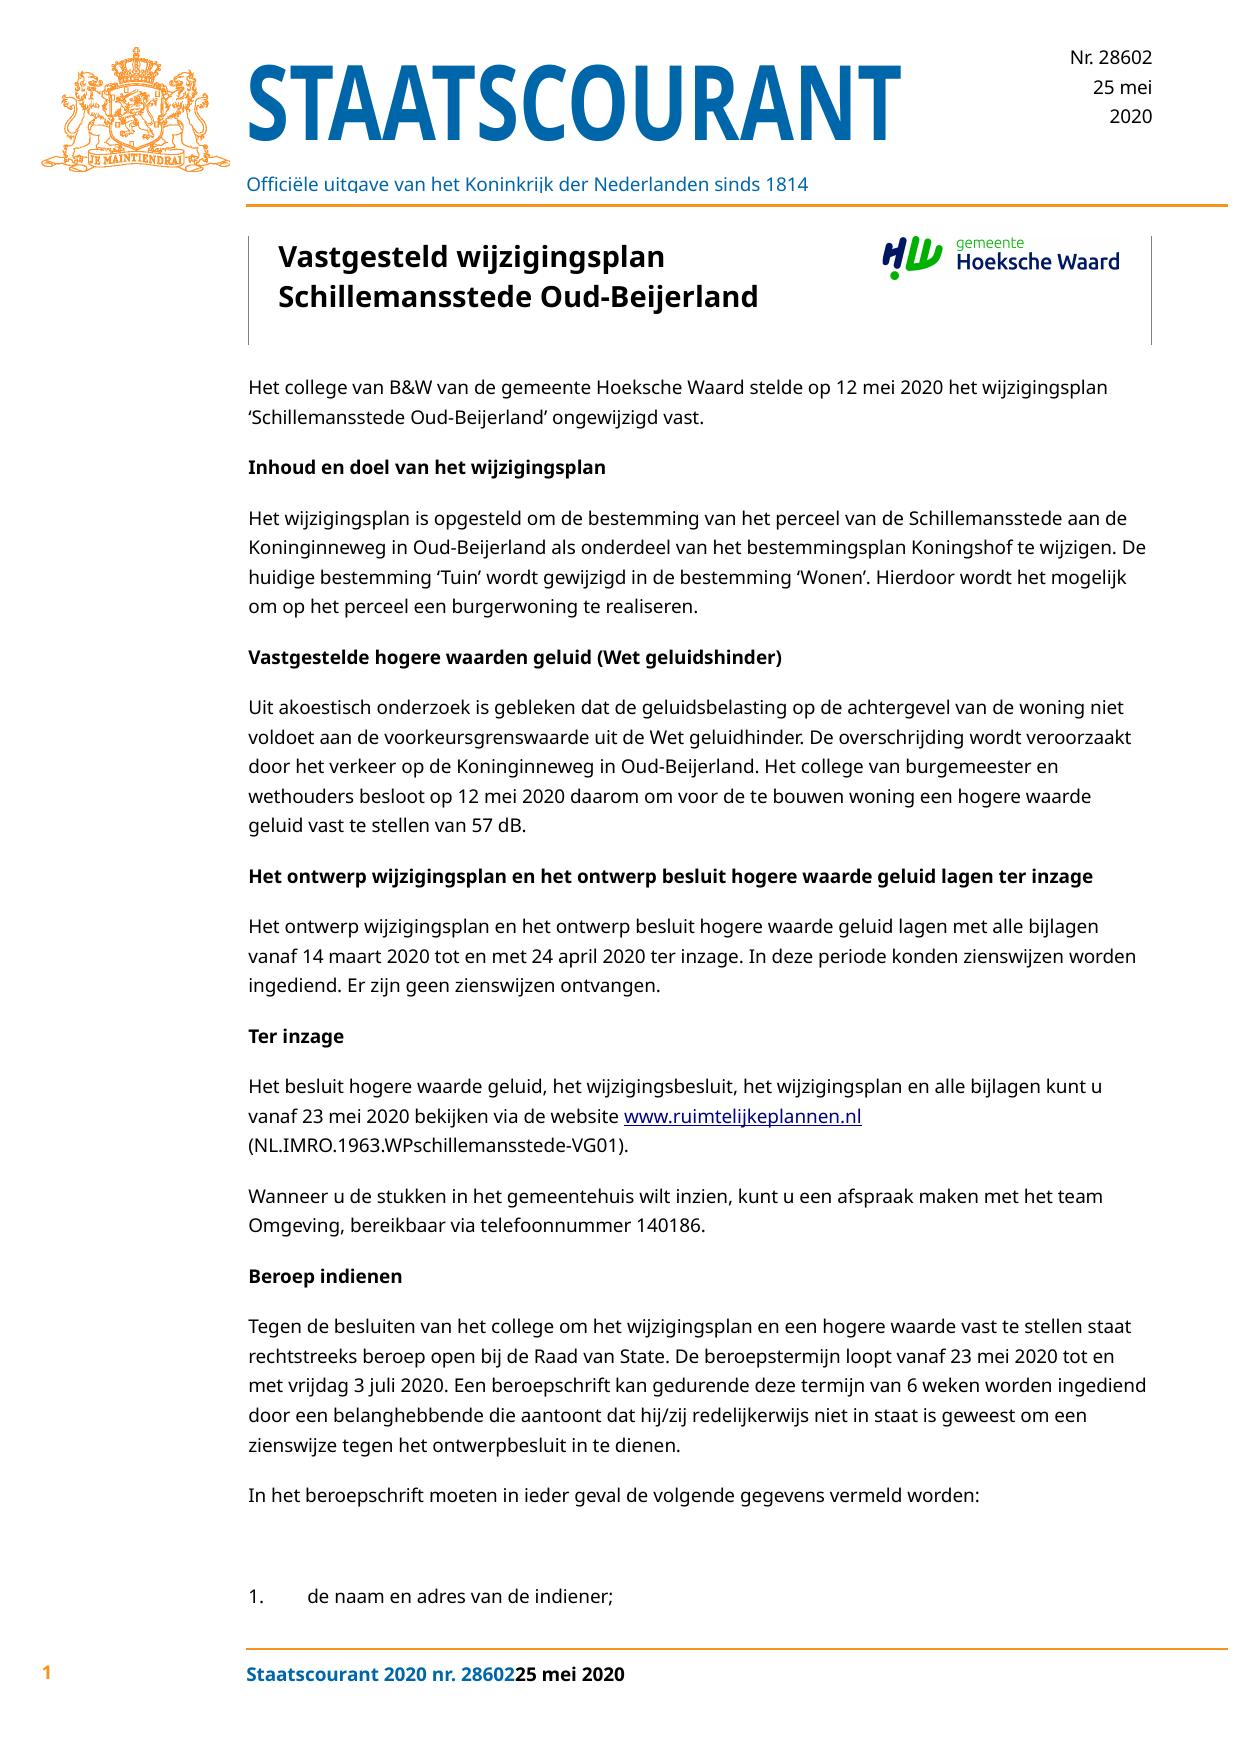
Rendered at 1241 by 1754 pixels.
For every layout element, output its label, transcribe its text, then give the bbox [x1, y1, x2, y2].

text Het ontwerp wijzigingsplan en het ontwerp besluit hogere waarde geluid lagen ter inzage [248, 863, 1152, 889]
table_header [850, 236, 1151, 345]
table_header Vastgesteld wijzigingsplan Schillemansstede Oud-Beijerland [249, 236, 850, 345]
text Het wijzigingsplan is opgesteld om de bestemming van het perceel van de Schillemansstede aan de Koninginneweg in Oud-Beijerland als onderdeel van het bestemmingsplan Koningshof te wijzigen. De huidige bestemming ‘Tuin’ wordt gewijzigd in de bestemming ‘Wonen’. Hierdoor wordt het mogelijk om op het perceel een burgerwoning te realiseren. [248, 505, 1152, 619]
picture [882, 236, 1119, 280]
text Ter inzage [248, 1023, 1152, 1049]
text Inhoud en doel van het wijzigingsplan [248, 454, 1152, 480]
text Wanneer u de stukken in het gemeentehuis wilt inzien, kunt u een afspraak maken met het team Omgeving, bereikbaar via telefoonnummer 140186. [248, 1183, 1152, 1238]
text In het beroepschrift moeten in ieder geval de volgende gegevens vermeld worden: [248, 1482, 1152, 1508]
text Beroep indienen [248, 1263, 1152, 1289]
picture [41, 47, 231, 172]
text Het college van B&W van de gemeente Hoeksche Waard stelde op 12 mei 2020 het wijzigingsplan ‘Schillemansstede Oud-Beijerland’ ongewijzigd vast. [248, 374, 1152, 429]
text Het ontwerp wijzigingsplan en het ontwerp besluit hogere waarde geluid lagen met alle bijlagen vanaf 14 maart 2020 tot en met 24 april 2020 ter inzage. In deze periode konden zienswijzen worden ingediend. Er zijn geen zienswijzen ontvangen. [248, 913, 1152, 998]
text Uit akoestisch onderzoek is gebleken dat de geluidsbelasting op de achtergevel van de woning niet voldoet aan de voorkeursgrenswaarde uit de Wet geluidhinder. De overschrijding wordt veroorzaakt door het verkeer op de Koninginneweg in Oud-Beijerland. Het college van burgemeester en wethouders besloot op 12 mei 2020 daarom om voor de te bouwen woning een hogere waarde geluid vast te stellen van 57 dB. [248, 694, 1152, 838]
text Het besluit hogere waarde geluid, het wijzigingsbesluit, het wijzigingsplan en alle bijlagen kunt u vanaf 23 mei 2020 bekijken via de website www.ruimtelijkeplannen.nl (NL.IMRO.1963.WPschillemansstede-VG01). [248, 1073, 1152, 1158]
text Vastgestelde hogere waarden geluid (Wet geluidshinder) [248, 644, 1152, 669]
text Tegen de besluiten van het college om het wijzigingsplan en een hogere waarde vast te stellen staat rechtstreeks beroep open bij de Raad van State. De beroepstermijn loopt vanaf 23 mei 2020 tot en met vrijdag 3 juli 2020. Een beroepschrift kan gedurende deze termijn van 6 weken worden ingediend door een belanghebbende die aantoont dat hij/zij redelijkerwijs niet in staat is geweest om een zienswijze tegen het ontwerpbesluit in te dienen. [248, 1313, 1152, 1457]
list de naam en adres van de indiener; [248, 1583, 1152, 1609]
